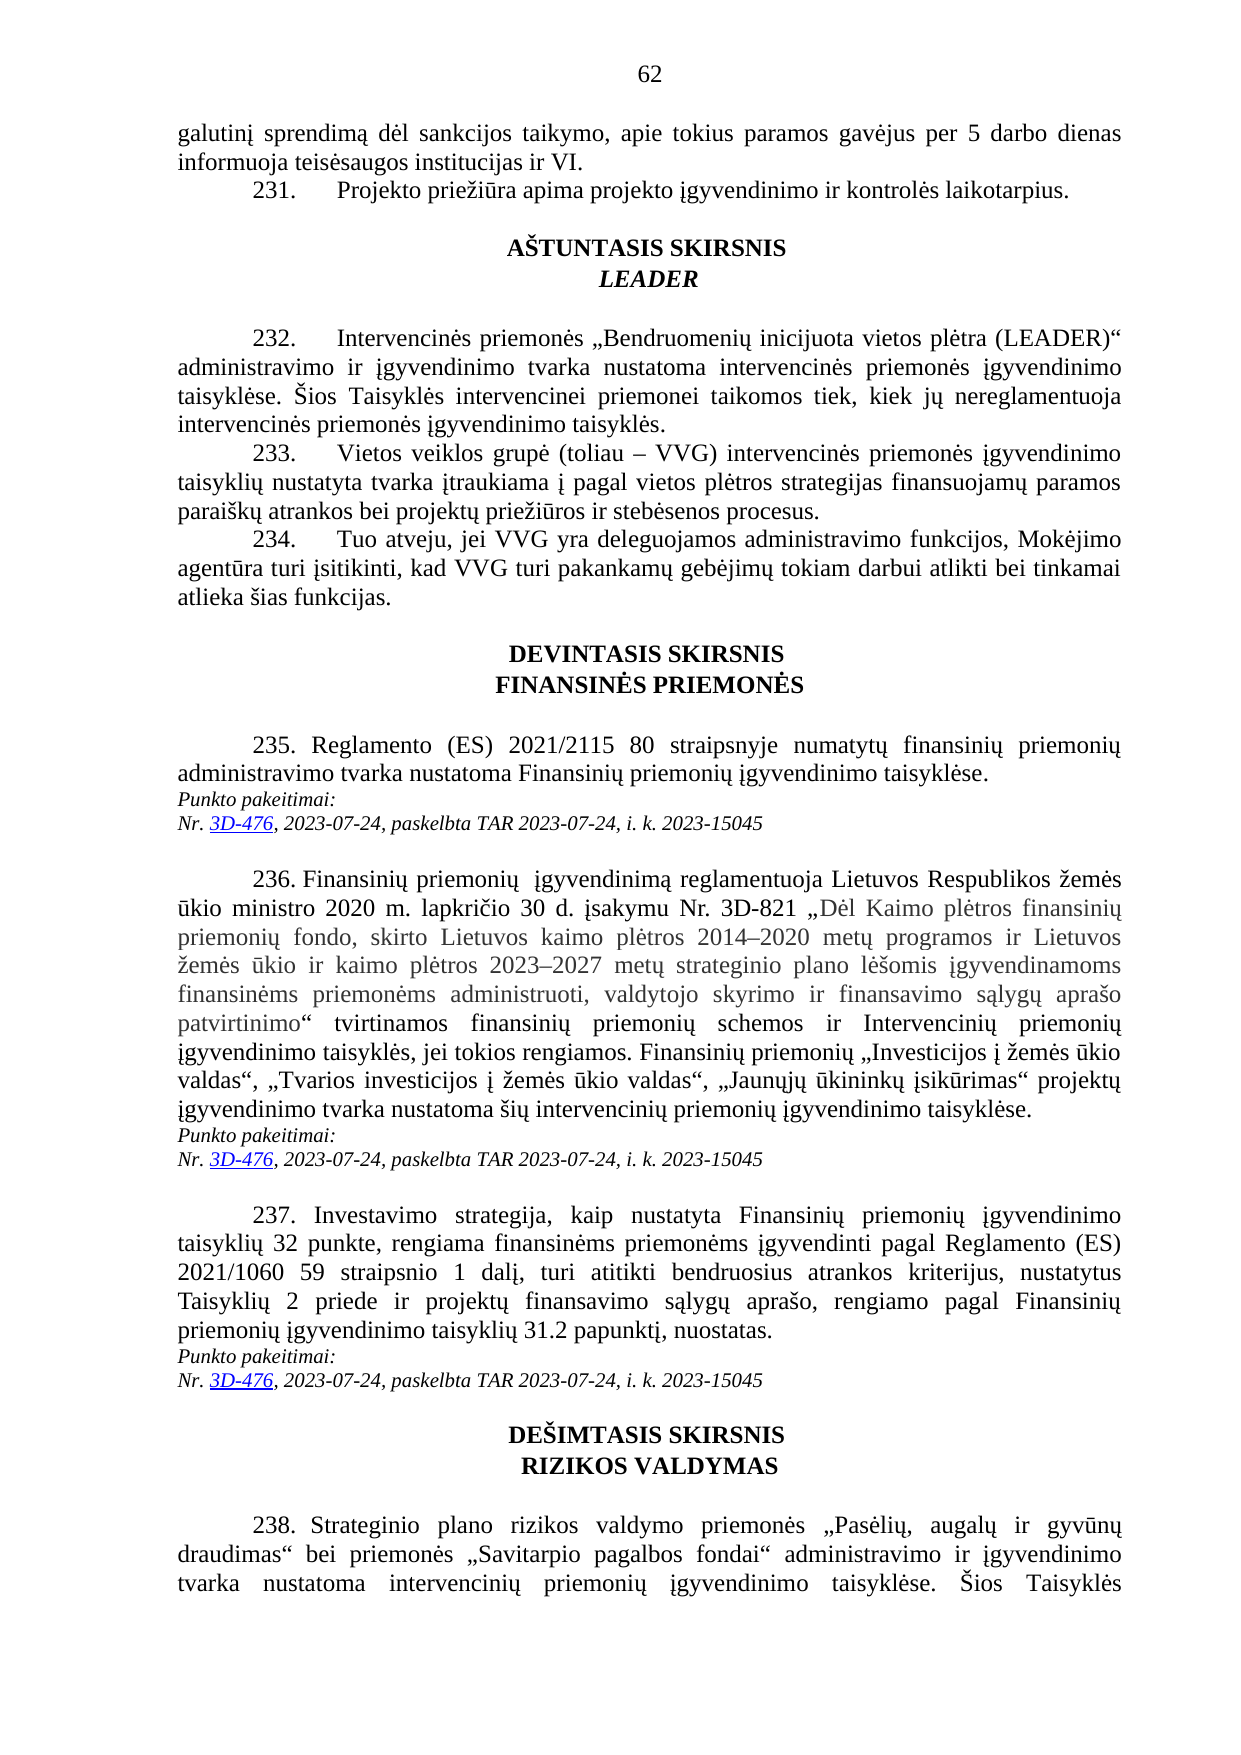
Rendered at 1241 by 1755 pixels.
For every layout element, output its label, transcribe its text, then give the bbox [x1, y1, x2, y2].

subtitle AŠTUNTASIS SKIRSNIS [177, 233, 1122, 262]
text Nr. 3D-476, 2023-07-24, paskelbta TAR 2023-07-24, i. k. 2023-15045 [177, 1147, 1122, 1171]
text Nr. 3D-476, 2023-07-24, paskelbta TAR 2023-07-24, i. k. 2023-15045 [177, 811, 1122, 835]
text 237. Investavimo strategija, kaip nustatyta Finansinių priemonių įgyvendinimo taisyklių 32 punkte, rengiama finansinėms priemonėms įgyvendinti pagal Reglamento (ES) 2021/1060 59 straipsnio 1 dalį, turi atitikti bendruosius atrankos kriterijus, nustatytus Taisyklių 2 priede ir projektų finansavimo sąlygų aprašo, rengiamo pagal Finansinių priemonių įgyvendinimo taisyklių 31.2 papunktį, nuostatas. [177, 1200, 1122, 1343]
text 231. Projekto priežiūra apima projekto įgyvendinimo ir kontrolės laikotarpius. [177, 176, 1122, 204]
subtitle DEVINTASIS SKIRSNIS [177, 639, 1122, 668]
text 232. Intervencinės priemonės „Bendruomenių inicijuota vietos plėtra (LEADER)“ administravimo ir įgyvendinimo tvarka nustatoma intervencinės priemonės įgyvendinimo taisyklėse. Šios Taisyklės intervencinei priemonei taikomos tiek, kiek jų nereglamentuoja intervencinės priemonės įgyvendinimo taisyklės. [177, 323, 1122, 438]
subtitle DEŠIMTASIS SKIRSNIS [177, 1420, 1122, 1449]
text Punkto pakeitimai: [177, 1123, 1122, 1147]
text galutinį sprendimą dėl sankcijos taikymo, apie tokius paramos gavėjus per 5 darbo dienas informuoja teisėsaugos institucijas ir VI. [177, 118, 1122, 176]
subtitle LEADER [177, 264, 1122, 293]
text Nr. 3D-476, 2023-07-24, paskelbta TAR 2023-07-24, i. k. 2023-15045 [177, 1368, 1122, 1392]
subtitle FINANSINĖS PRIEMONĖS [177, 670, 1122, 699]
text 236. Finansinių priemonių įgyvendinimą reglamentuoja Lietuvos Respublikos žemės ūkio ministro 2020 m. lapkričio 30 d. įsakymu Nr. 3D-821 „Dėl Kaimo plėtros finansinių priemonių fondo, skirto Lietuvos kaimo plėtros 2014–2020 metų programos ir Lietuvos žemės ūkio ir kaimo plėtros 2023–2027 metų strateginio plano lėšomis įgyvendinamoms finansinėms priemonėms administruoti, valdytojo skyrimo ir finansavimo sąlygų aprašo patvirtinimo“ tvirtinamos finansinių priemonių schemos ir Intervencinių priemonių įgyvendinimo taisyklės, jei tokios rengiamos. Finansinių priemonių „Investicijos į žemės ūkio valdas“, „Tvarios investicijos į žemės ūkio valdas“, „Jaunųjų ūkininkų įsikūrimas“ projektų įgyvendinimo tvarka nustatoma šių intervencinių priemonių įgyvendinimo taisyklėse. [177, 864, 1122, 1123]
text 235. Reglamento (ES) 2021/2115 80 straipsnyje numatytų finansinių priemonių administravimo tvarka nustatoma Finansinių priemonių įgyvendinimo taisyklėse. [177, 730, 1122, 787]
text 234. Tuo atveju, jei VVG yra deleguojamos administravimo funkcijos, Mokėjimo agentūra turi įsitikinti, kad VVG turi pakankamų gebėjimų tokiam darbui atlikti bei tinkamai atlieka šias funkcijas. [177, 524, 1122, 611]
subtitle RIZIKOS VALDYMAS [177, 1451, 1122, 1480]
text 238. Strateginio plano rizikos valdymo priemonės „Pasėlių, augalų ir gyvūnų draudimas“ bei priemonės „Savitarpio pagalbos fondai“ administravimo ir įgyvendinimo tvarka nustatoma intervencinių priemonių įgyvendinimo taisyklėse. Šios Taisyklės [177, 1511, 1122, 1597]
text 233. Vietos veiklos grupė (toliau – VVG) intervencinės priemonės įgyvendinimo taisyklių nustatyta tvarka įtraukiama į pagal vietos plėtros strategijas finansuojamų paramos paraiškų atrankos bei projektų priežiūros ir stebėsenos procesus. [177, 438, 1122, 524]
text Punkto pakeitimai: [177, 787, 1122, 811]
text Punkto pakeitimai: [177, 1343, 1122, 1368]
